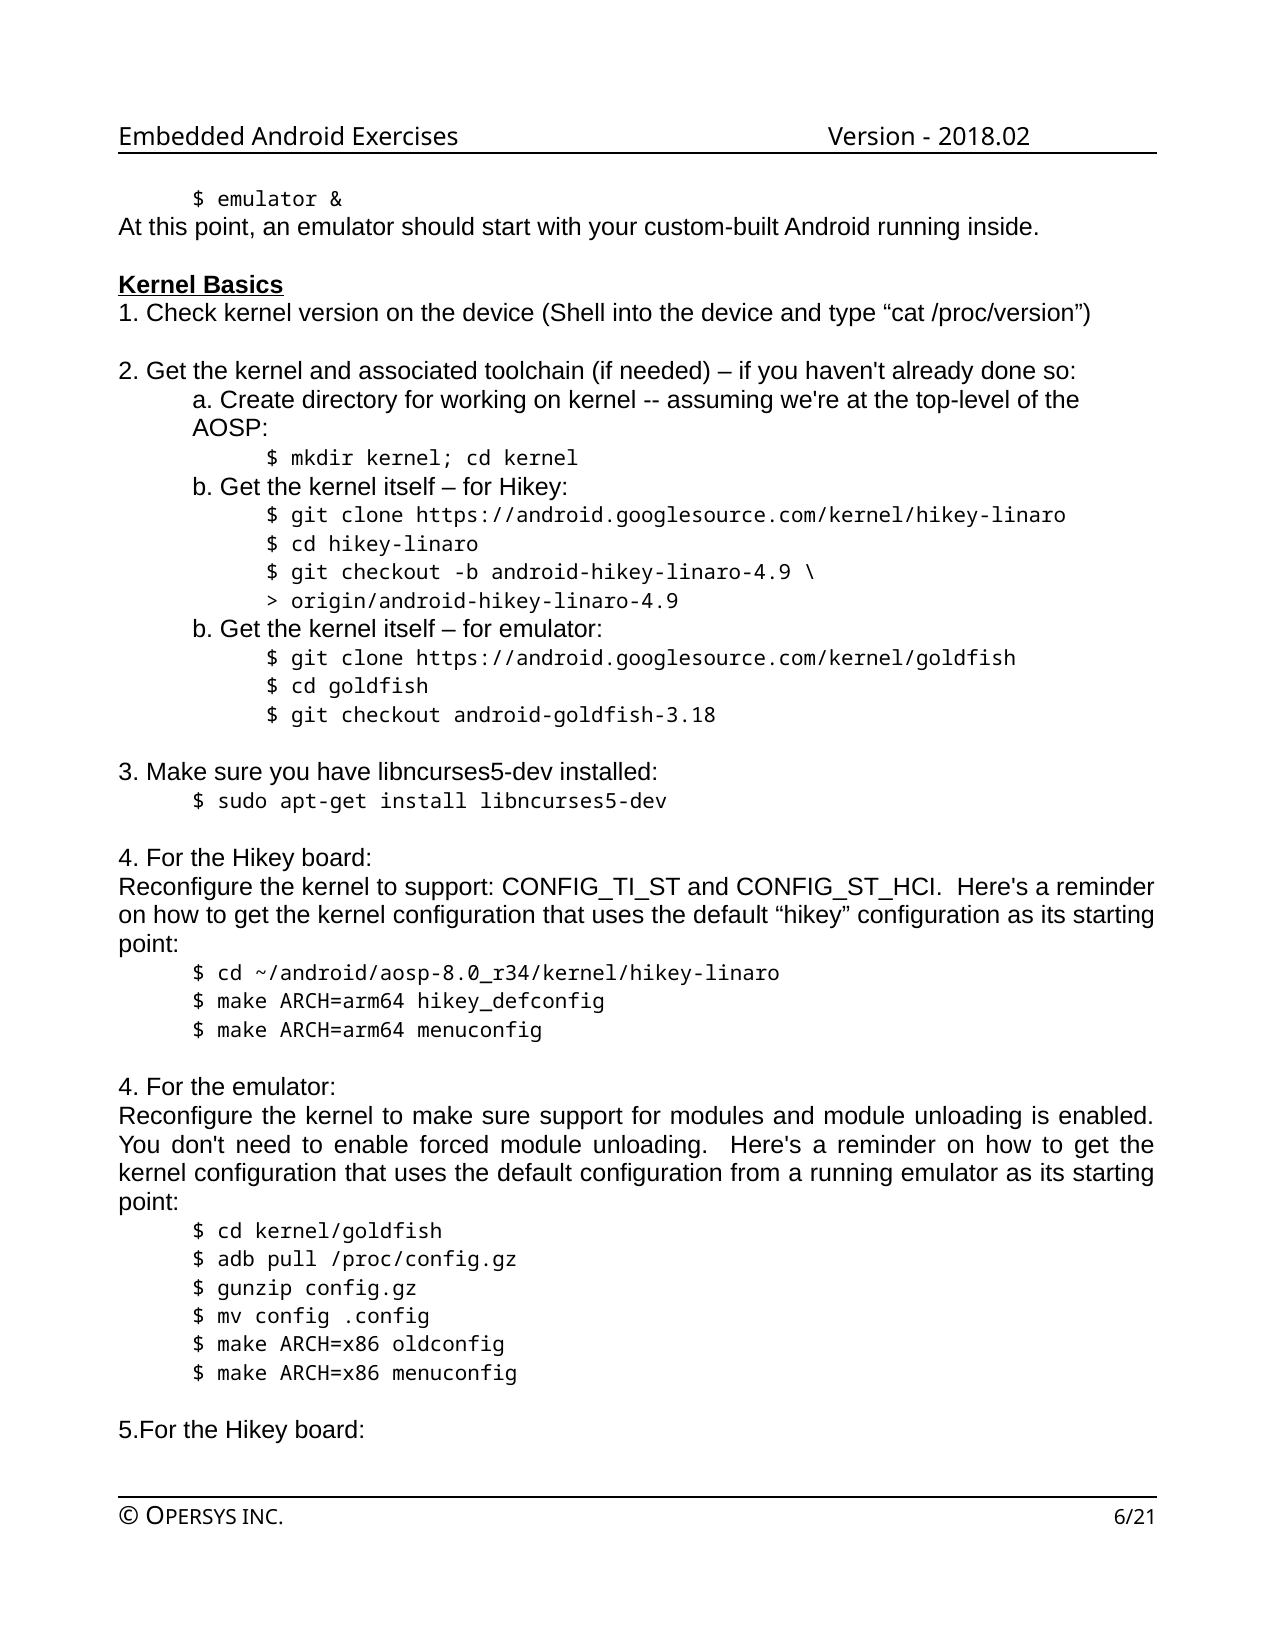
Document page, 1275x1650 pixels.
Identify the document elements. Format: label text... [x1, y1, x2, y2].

text 1. Check kernel version on the device (Shell into the device and type “cat /proc/version”) [118, 298, 1157, 327]
text 4. For the Hikey board: [118, 843, 1157, 872]
text > origin/android-hikey-linaro-4.9 [266, 586, 1157, 614]
text $ git checkout android-goldfish-3.18 [266, 700, 1157, 728]
text $ make ARCH=x86 oldconfig [192, 1329, 1157, 1358]
text Reconfigure the kernel to make sure support for modules and module unloading is enabled. You don't need to enable forced module unloading. Here's a reminder on how to get the kernel configuration that uses the default configuration from a running emulator as its starting point: [118, 1101, 1157, 1216]
text $ adb pull /proc/config.gz [192, 1244, 1157, 1273]
text $ gunzip config.gz [192, 1273, 1157, 1301]
text $ mkdir kernel; cd kernel [266, 442, 1157, 472]
text 5.For the Hikey board: [118, 1415, 1157, 1444]
text b. Get the kernel itself – for Hikey: [192, 472, 1157, 501]
text $ sudo apt-get install libncurses5-dev [192, 786, 1157, 814]
text Kernel Basics [118, 270, 1157, 298]
text Reconfigure the kernel to support: CONFIG_TI_ST and CONFIG_ST_HCI. Here's a reminder on how to get the kernel configuration that uses the default “hikey” configuration as its starting point: [118, 872, 1157, 958]
text 2. Get the kernel and associated toolchain (if needed) – if you haven't already done so: [118, 356, 1157, 385]
text At this point, an emulator should start with your custom-built Android running inside. [118, 212, 1157, 241]
text $ cd kernel/goldfish [192, 1216, 1157, 1244]
text $ cd goldfish [266, 671, 1157, 700]
text $ mv config .config [192, 1301, 1157, 1329]
text $ cd hikey-linaro [266, 529, 1157, 557]
text a. Create directory for working on kernel -- assuming we're at the top-level of the AOSP: [192, 385, 1157, 442]
text $ cd ~/android/aosp-8.0_r34/kernel/hikey-linaro [192, 958, 1157, 986]
text $ make ARCH=arm64 hikey_defconfig [192, 986, 1157, 1015]
text 4. For the emulator: [118, 1072, 1157, 1101]
text $ emulator & [192, 184, 1157, 212]
text $ make ARCH=arm64 menuconfig [192, 1015, 1157, 1043]
text $ git checkout -b android-hikey-linaro-4.9 \ [266, 557, 1157, 586]
text $ git clone https://android.googlesource.com/kernel/goldfish [266, 643, 1157, 671]
text b. Get the kernel itself – for emulator: [192, 614, 1157, 643]
text $ make ARCH=x86 menuconfig [192, 1358, 1157, 1386]
text 3. Make sure you have libncurses5-dev installed: [118, 757, 1157, 786]
text $ git clone https://android.googlesource.com/kernel/hikey-linaro [266, 501, 1157, 529]
